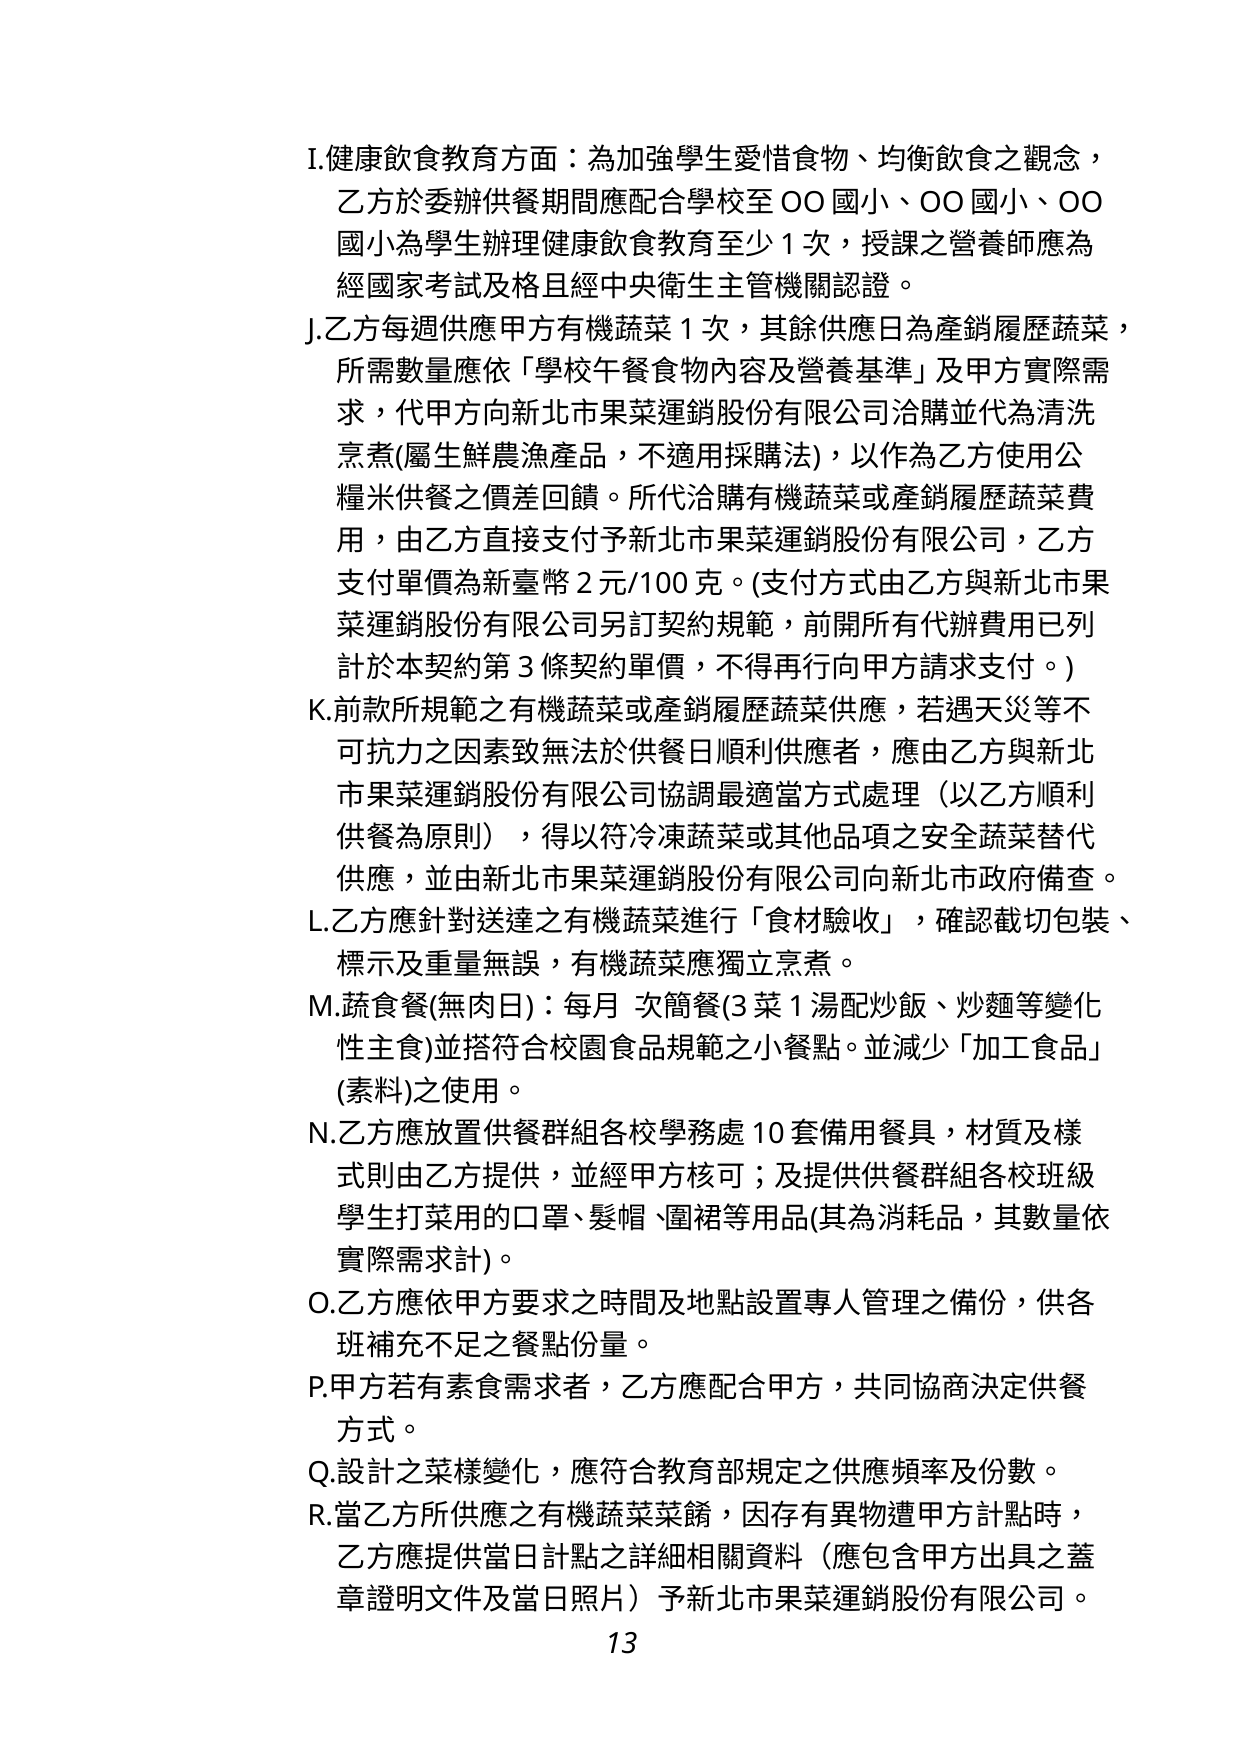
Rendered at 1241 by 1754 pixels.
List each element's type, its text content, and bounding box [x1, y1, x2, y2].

list 乙方每週供應甲方有機蔬菜1次，其餘供應日為產銷履歷蔬菜，所需數量應依「學校午餐食物內容及營養基準」及甲方實際需求，代甲方向新北市果菜運銷股份有限公司洽購並代為清洗烹煮(屬生鮮農漁產品，不適用採購法)，以作為乙方使用公糧米供餐之價差回饋。所代洽購有機蔬菜或產銷履歷蔬菜費用，由乙方直接支付予新北市果菜運銷股份有限公司，乙方支付單價為新臺幣2元/100克。(支付方式由乙方與新北市果菜運銷股份有限公司另訂契約規範，前開所有代辦費用已列計於本契約第3條契約單價，不得再行向甲方請求支付。) [307, 305, 1110, 686]
list 蔬食餐(無肉日)：每月 次簡餐(3菜1湯配炒飯、炒麵等變化性主食)並搭符合校園食品規範之小餐點。並減少「加工食品」(素料)之使用。 [307, 983, 1110, 1110]
list 乙方應針對送達之有機蔬菜進行「食材驗收」，確認截切包裝、標示及重量無誤，有機蔬菜應獨立烹煮。 [307, 898, 1110, 983]
list 甲方若有素食需求者，乙方應配合甲方，共同協商決定供餐方式。 [307, 1364, 1110, 1449]
list 當乙方所供應之有機蔬菜菜餚，因存有異物遭甲方計點時，乙方應提供當日計點之詳細相關資料（應包含甲方出具之蓋章證明文件及當日照片）予新北市果菜運銷股份有限公司。 [307, 1491, 1110, 1618]
list 乙方應放置供餐群組各校學務處10套備用餐具，材質及樣式則由乙方提供，並經甲方核可；及提供供餐群組各校班級學生打菜用的口罩、髮帽、圍裙等用品(其為消耗品，其數量依實際需求計)。 [307, 1110, 1110, 1279]
list 前款所規範之有機蔬菜或產銷履歷蔬菜供應，若遇天災等不可抗力之因素致無法於供餐日順利供應者，應由乙方與新北市果菜運銷股份有限公司協調最適當方式處理（以乙方順利供餐為原則），得以符冷凍蔬菜或其他品項之安全蔬菜替代供應，並由新北市果菜運銷股份有限公司向新北市政府備查。 [307, 686, 1110, 898]
list 健康飲食教育方面：為加強學生愛惜食物、均衡飲食之觀念，乙方於委辦供餐期間應配合學校至OO國小、OO國小、OO國小為學生辦理健康飲食教育至少1次，授課之營養師應為經國家考試及格且經中央衛生主管機關認證。 [307, 136, 1110, 305]
list 設計之菜樣變化，應符合教育部規定之供應頻率及份數。 [307, 1449, 1110, 1491]
list 乙方應依甲方要求之時間及地點設置專人管理之備份，供各班補充不足之餐點份量。 [307, 1279, 1110, 1364]
